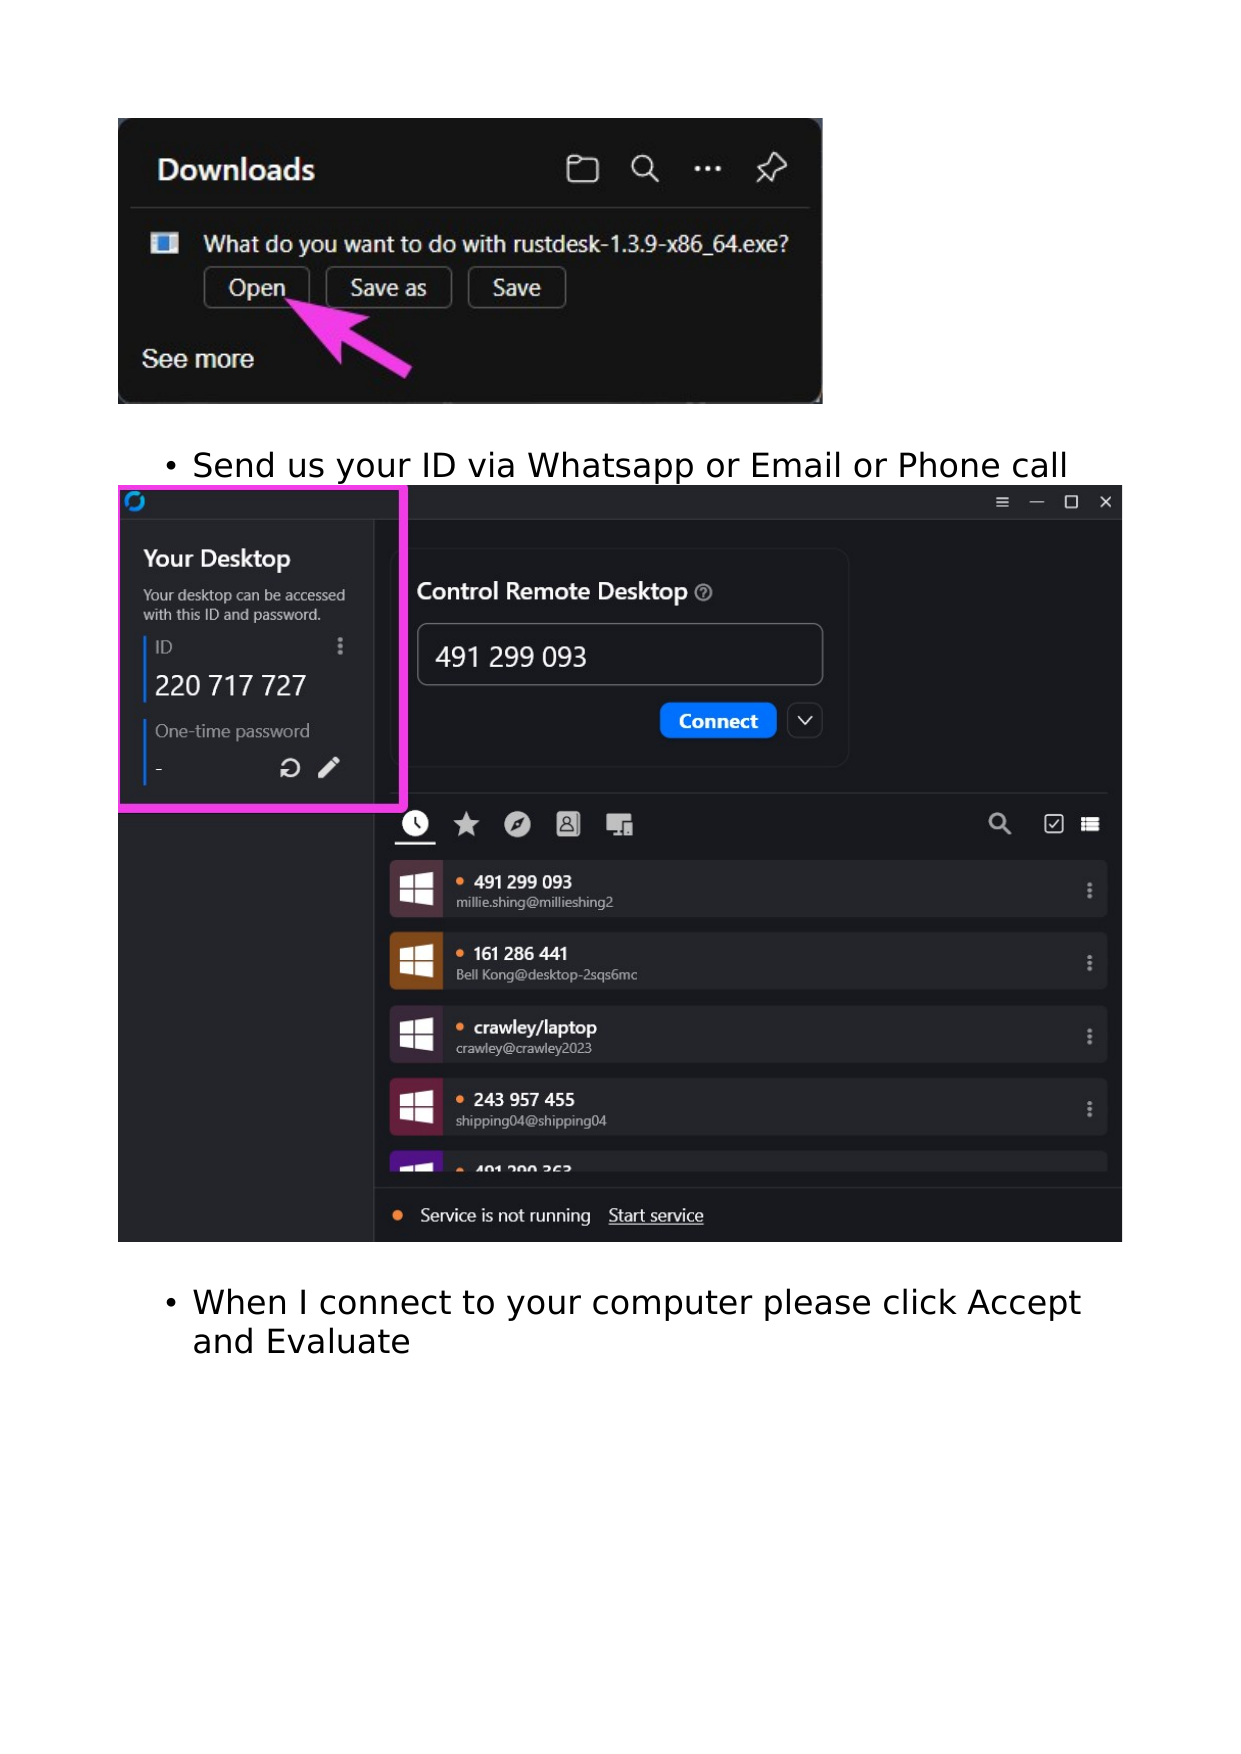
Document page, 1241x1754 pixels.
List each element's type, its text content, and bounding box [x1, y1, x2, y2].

list When I connect to your computer please click Accept and Evaluate [177, 1284, 1122, 1362]
list Send us your ID via Whatsapp or Email or Phone call [177, 446, 1122, 485]
picture [118, 118, 823, 404]
picture [118, 485, 1123, 1242]
